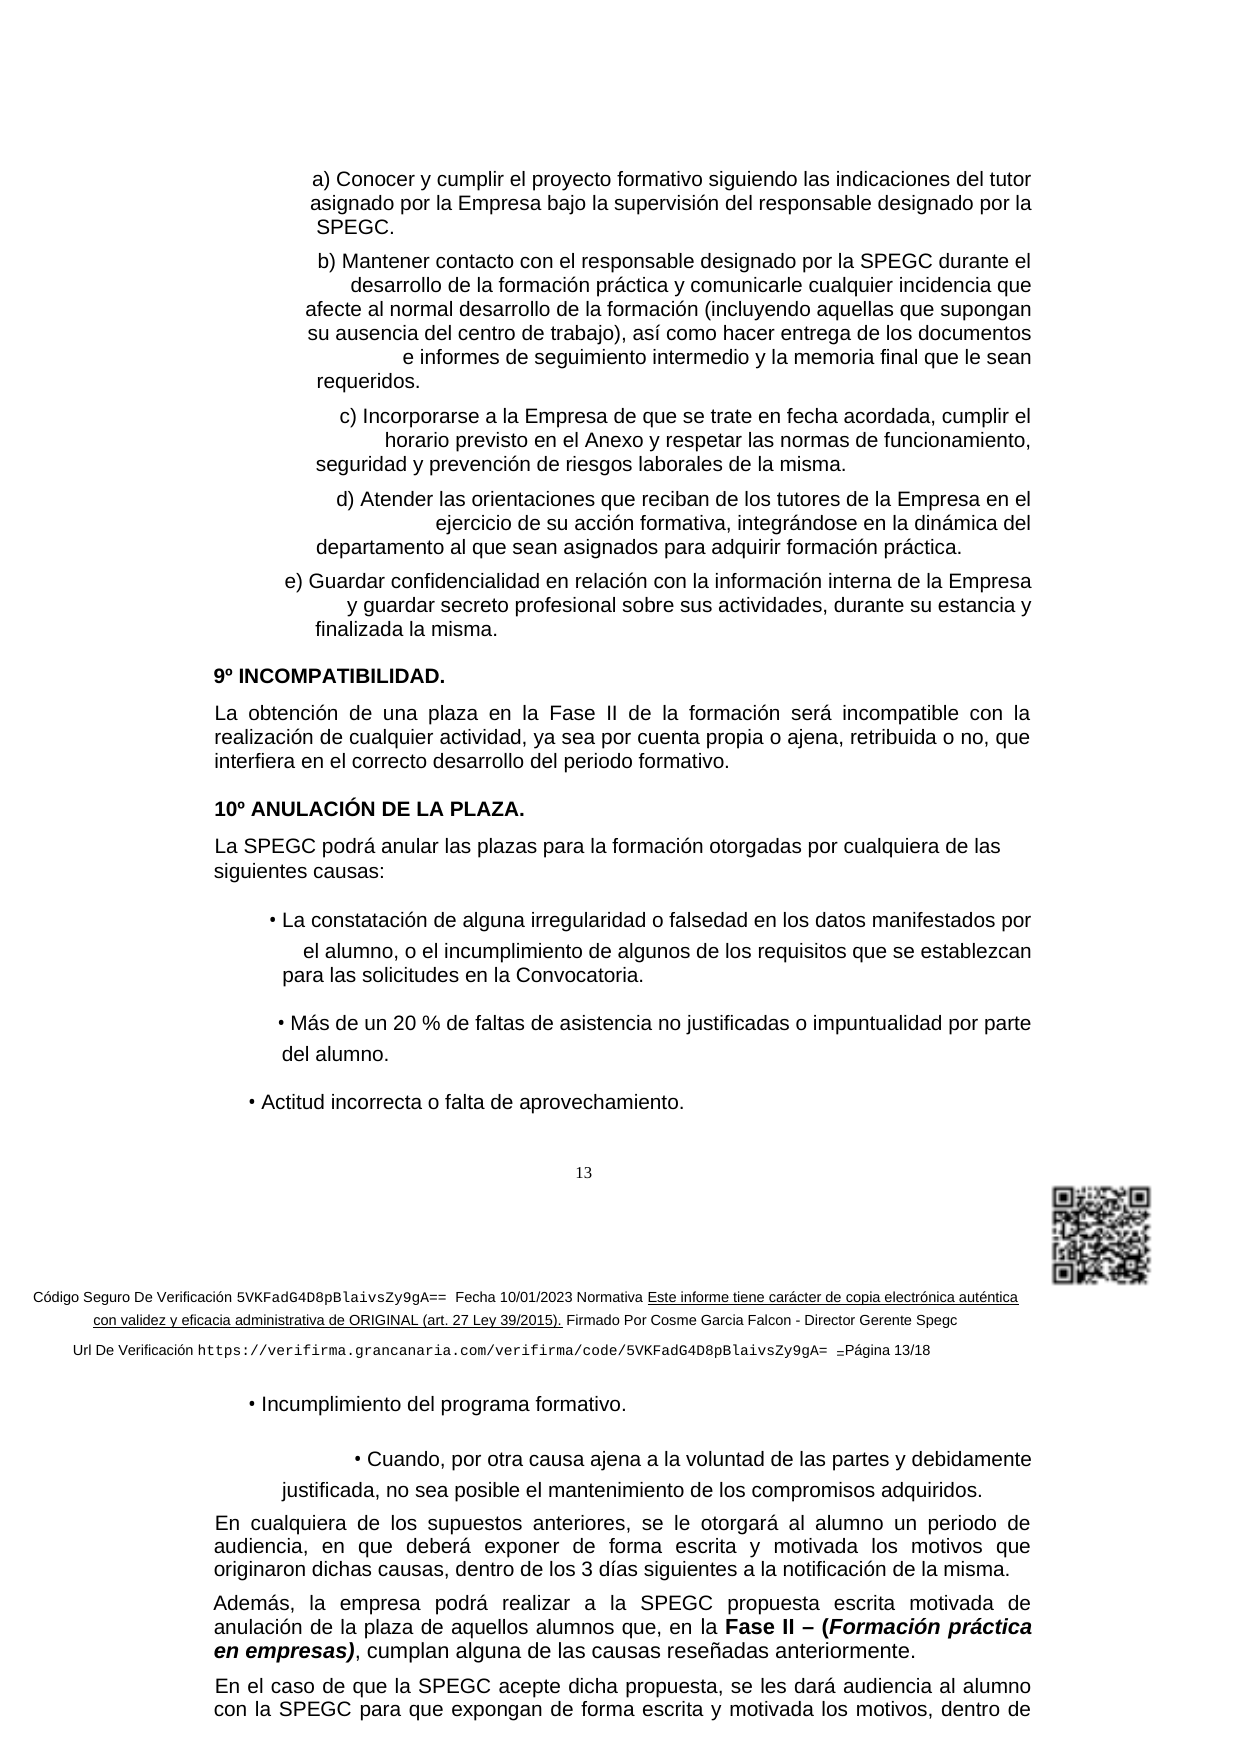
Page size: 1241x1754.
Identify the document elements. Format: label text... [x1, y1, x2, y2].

text La obtención de una plaza en la Fase II de la formación será incompatible con la realización de cualquier actividad, ya sea por cuenta propia o ajena, retribuida o no, que interfiera en el correcto desarrollo del periodo formativo. [214, 700, 1032, 773]
text finalizada la misma. [315, 617, 1219, 641]
text • Actitud incorrecta o falta de aprovechamiento. [248, 1078, 1219, 1121]
text La SPEGC podrá anular las plazas para la formación otorgadas por cualquiera de las siguientes causas: [213, 834, 1032, 882]
text del alumno. [282, 1042, 1219, 1066]
text el alumno, o el incumplimiento de algunos de los requisitos que se establezcan [33, 939, 1032, 963]
text c) Incorporarse a la Empresa de que se trate en fecha acordada, cumplir el [33, 404, 1032, 428]
text e) Guardar confidencialidad en relación con la información interna de la Empresa [33, 569, 1032, 593]
text Url De Verificación https://verifirma.grancanaria.com/verifirma/code/5VKFadG4D8pBlaivsZy9gA= =Página 13/18 [73, 1335, 1060, 1362]
text afecte al normal desarrollo de la formación (incluyendo aquellas que supongan [33, 297, 1032, 321]
text e informes de seguimiento intermedio y la memoria final que le sean [33, 345, 1032, 369]
text 13 [575, 1163, 1219, 1182]
text y guardar secreto profesional sobre sus actividades, durante su estancia y [33, 593, 1032, 617]
text • Cuando, por otra causa ajena a la voluntad de las partes y debidamente [33, 1435, 1032, 1478]
text asignado por la Empresa bajo la supervisión del responsable designado por la [33, 191, 1032, 214]
text desarrollo de la formación práctica y comunicarle cualquier incidencia que [33, 273, 1032, 297]
text En cualquiera de los supuestos anteriores, se le otorgará al alumno un periodo de audiencia, en que deberá exponer de forma escrita y motivada los motivos que originaron dichas causas, dentro de los 3 días siguientes a la notificación de la misma. [213, 1512, 1032, 1581]
text justificada, no sea posible el mantenimiento de los compromisos adquiridos. [33, 1478, 983, 1502]
text horario previsto en el Anexo y respetar las normas de funcionamiento, [33, 428, 1031, 452]
text su ausencia del centro de trabajo), así como hacer entrega de los documentos [33, 321, 1032, 345]
text b) Mantener contacto con el responsable designado por la SPEGC durante el [33, 249, 1032, 273]
text En el caso de que la SPEGC acepte dicha propuesta, se les dará audiencia al alumno con la SPEGC para que expongan de forma escrita y motivada los motivos, dentro de [213, 1675, 1032, 1721]
text requeridos. [316, 369, 1219, 393]
text Además, la empresa podrá realizar a la SPEGC propuesta escrita motivada de anulación de la plaza de aquellos alumnos que, en la Fase II – (Formación práctica en empresas), cumplan alguna de las causas reseñadas anteriormente. [213, 1592, 1032, 1663]
picture [1042, 1177, 1162, 1296]
text ejercicio de su acción formativa, integrándose en la dinámica del [33, 511, 1032, 535]
text seguridad y prevención de riesgos laborales de la misma. [316, 452, 1219, 476]
text Código Seguro De Verificación 5VKFadG4D8pBlaivsZy9gA== Fecha 10/01/2023 Normativa Este informe tiene carácter de copia electrónica auténtica con validez y eficacia administrativa de ORIGINAL (art. 27 Ley 39/2015). Firmado Por Cosme Garcia Falcon - Director Gerente Spegc [33, 1289, 1088, 1329]
text a) Conocer y cumplir el proyecto formativo siguiendo las indicaciones del tutor [33, 167, 1032, 191]
text d) Atender las orientaciones que reciban de los tutores de la Empresa en el [33, 487, 1032, 511]
text SPEGC. [316, 214, 1219, 238]
text para las solicitudes en la Convocatoria. [282, 963, 1219, 987]
text 10º ANULACIÓN DE LA PLAZA. [214, 797, 1219, 821]
text • Incumplimiento del programa formativo. [248, 1380, 1219, 1423]
text 9º INCOMPATIBILIDAD. [213, 663, 1219, 687]
text • Más de un 20 % de faltas de asistencia no justificadas o impuntualidad por parte [33, 999, 1032, 1042]
text departamento al que sean asignados para adquirir formación práctica. [33, 535, 963, 559]
text • La constatación de alguna irregularidad o falsedad en los datos manifestados por [33, 896, 1032, 939]
